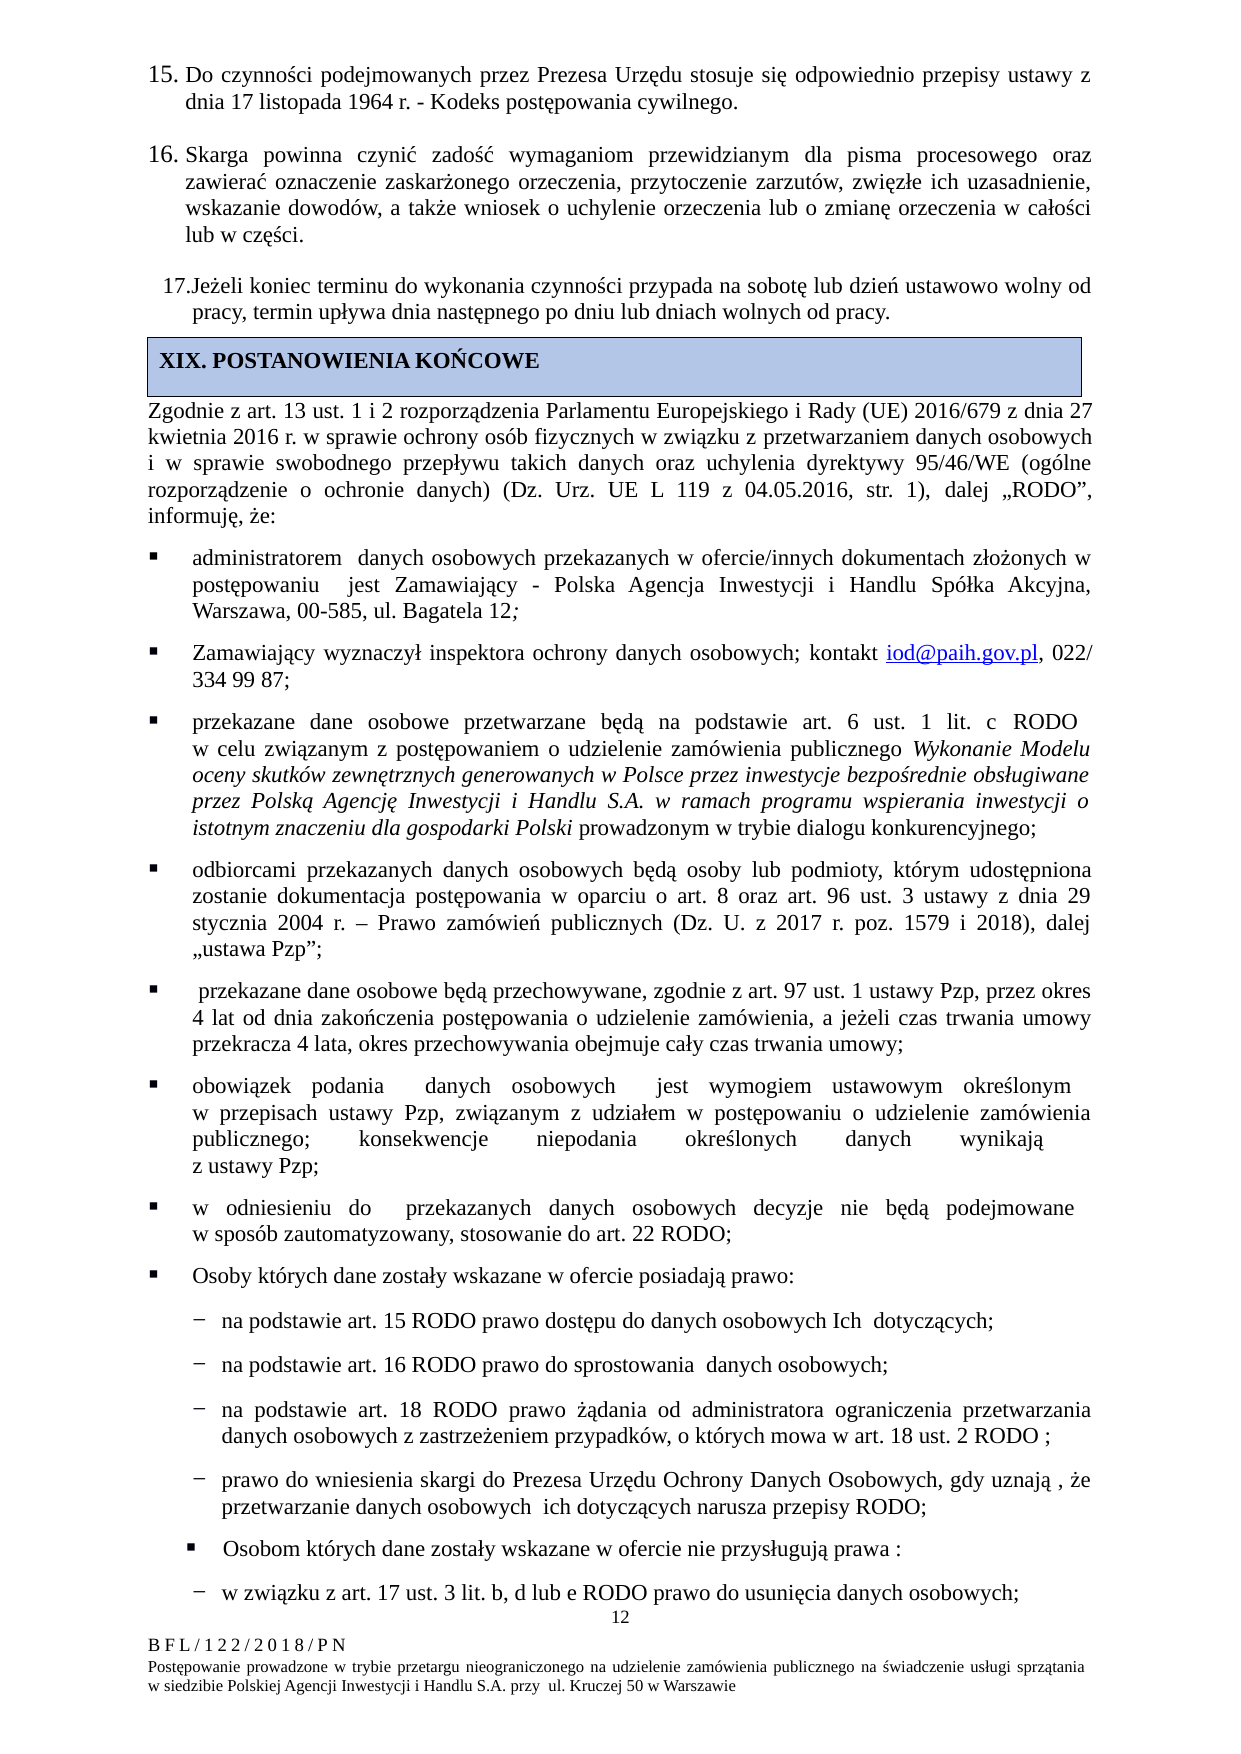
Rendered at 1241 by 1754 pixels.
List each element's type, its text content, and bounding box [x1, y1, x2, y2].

list Osobom których dane zostały wskazane w ofercie nie przysługują prawa : [185, 1535, 1093, 1562]
table_header XIX. POSTANOWIENIA KOŃCOWE [148, 338, 1081, 396]
list w odniesieniu do przekazanych danych osobowych decyzje nie będą podejmowane w sposób zautomatyzowany, stosowanie do art. 22 RODO; [148, 1194, 1093, 1247]
list Osoby których dane zostały wskazane w ofercie posiadają prawo: [148, 1262, 1093, 1289]
list obowiązek podania danych osobowych jest wymogiem ustawowym określonym w przepisach ustawy Pzp, związanym z udziałem w postępowaniu o udzielenie zamówienia publicznego; konsekwencje niepodania określonych danych wynikają z ustawy Pzp; [148, 1072, 1093, 1178]
list administratorem danych osobowych przekazanych w ofercie/innych dokumentach złożonych w postępowaniu jest Zamawiający - Polska Agencja Inwestycji i Handlu Spółka Akcyjna, Warszawa, 00-585, ul. Bagatela 12; [148, 544, 1093, 623]
list 17.Jeżeli koniec terminu do wykonania czynności przypada na sobotę lub dzień ustawowo wolny od pracy, termin upływa dnia następnego po dniu lub dniach wolnych od pracy. [162, 272, 1093, 325]
text Zgodnie z art. 13 ust. 1 i 2 rozporządzenia Parlamentu Europejskiego i Rady (UE) 2016/679 z dnia 27 kwietnia 2016 r. w sprawie ochrony osób fizycznych w związku z przetwarzaniem danych osobowych i w sprawie swobodnego przepływu takich danych oraz uchylenia dyrektywy 95/46/WE (ogólne rozporządzenie o ochronie danych) (Dz. Urz. UE L 119 z 04.05.2016, str. 1), dalej „RODO”, informuję, że: [148, 397, 1093, 528]
list na podstawie art. 18 RODO prawo żądania od administratora ograniczenia przetwarzania danych osobowych z zastrzeżeniem przypadków, o których mowa w art. 18 ust. 2 RODO ; [192, 1394, 1093, 1449]
list odbiorcami przekazanych danych osobowych będą osoby lub podmioty, którym udostępniona zostanie dokumentacja postępowania w oparciu o art. 8 oraz art. 96 ust. 3 ustawy z dnia 29 stycznia 2004 r. – Prawo zamówień publicznych (Dz. U. z 2017 r. poz. 1579 i 2018), dalej „ustawa Pzp”; [148, 856, 1093, 962]
list Skarga powinna czynić zadość wymaganiom przewidzianym dla pisma procesowego oraz zawierać oznaczenie zaskarżonego orzeczenia, przytoczenie zarzutów, zwięzłe ich uzasadnienie, wskazanie dowodów, a także wniosek o uchylenie orzeczenia lub o zmianę orzeczenia w całości lub w części. [148, 139, 1093, 247]
list przekazane dane osobowe przetwarzane będą na podstawie art. 6 ust. 1 lit. c RODO w celu związanym z postępowaniem o udzielenie zamówienia publicznego Wykonanie Modelu oceny skutków zewnętrznych generowanych w Polsce przez inwestycje bezpośrednie obsługiwane przez Polską Agencję Inwestycji i Handlu S.A. w ramach programu wspierania inwestycji o istotnym znaczeniu dla gospodarki Polski prowadzonym w trybie dialogu konkurencyjnego; [148, 708, 1093, 840]
list Do czynności podejmowanych przez Prezesa Urzędu stosuje się odpowiednio przepisy ustawy z dnia 17 listopada 1964 r. - Kodeks postępowania cywilnego. [148, 59, 1093, 114]
list w związku z art. 17 ust. 3 lit. b, d lub e RODO prawo do usunięcia danych osobowych; [192, 1577, 1093, 1606]
list na podstawie art. 16 RODO prawo do sprostowania danych osobowych; [192, 1349, 1093, 1378]
list na podstawie art. 15 RODO prawo dostępu do danych osobowych Ich dotyczących; [192, 1305, 1093, 1334]
list Zamawiający wyznaczył inspektora ochrony danych osobowych; kontakt iod@paih.gov.pl, 022/ 334 99 87; [148, 639, 1093, 692]
list prawo do wniesienia skargi do Prezesa Urzędu Ochrony Danych Osobowych, gdy uznają , że przetwarzanie danych osobowych ich dotyczących narusza przepisy RODO; [192, 1464, 1093, 1519]
list przekazane dane osobowe będą przechowywane, zgodnie z art. 97 ust. 1 ustawy Pzp, przez okres 4 lat od dnia zakończenia postępowania o udzielenie zamówienia, a jeżeli czas trwania umowy przekracza 4 lata, okres przechowywania obejmuje cały czas trwania umowy; [148, 977, 1093, 1057]
